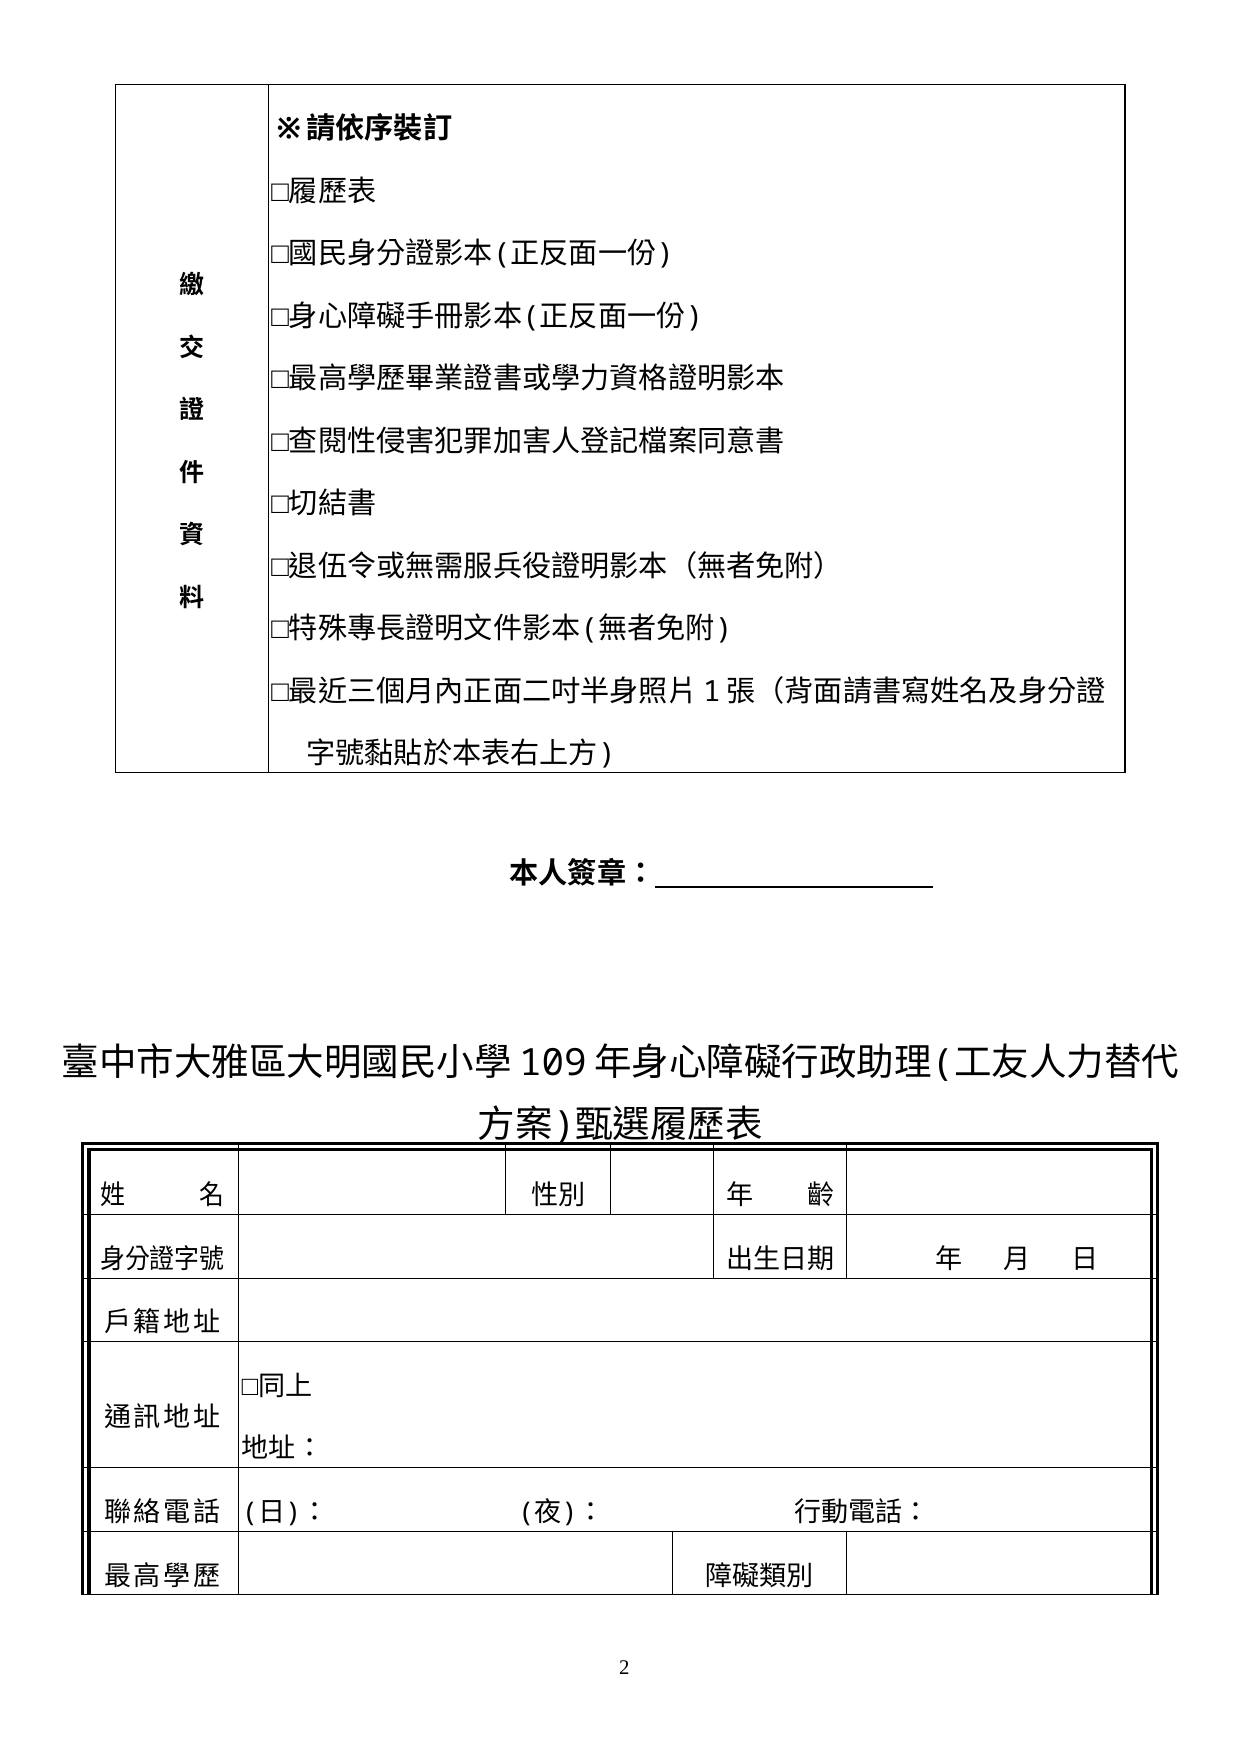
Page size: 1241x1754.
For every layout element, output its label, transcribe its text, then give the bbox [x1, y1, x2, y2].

table_header [847, 1151, 1150, 1214]
table_cell □同上 地址： [239, 1342, 1150, 1467]
table_cell 出生日期 [714, 1215, 846, 1277]
table_cell [847, 1532, 1150, 1594]
table_header [847, 1145, 1154, 1214]
table_cell (日)： (夜)： 行動電話： [239, 1468, 1150, 1531]
table_cell 戶籍地址 [91, 1279, 238, 1341]
table_header 姓 名 [86, 1145, 238, 1214]
table_cell 最高學歷 [91, 1532, 238, 1594]
table_cell 聯絡電話 [91, 1468, 238, 1531]
text 臺中市大雅區大明國民小學109年身心障礙行政助理(工友人力替代方案)甄選履歷表 [59, 1017, 1181, 1142]
table_header [239, 1151, 505, 1214]
table_cell [239, 1215, 713, 1277]
table_header [611, 1151, 713, 1214]
table_cell 繳 交 證 件 資 料 [116, 85, 268, 772]
table_cell 通訊地址 [91, 1342, 238, 1467]
table_cell 身分證字號 [91, 1215, 238, 1277]
table_cell 障礙類別 [673, 1532, 846, 1594]
table_cell ※請依序裝訂 □履歷表 □國民身分證影本(正反面一份) □身心障礙手冊影本(正反面一份) □最高學歷畢業證書或學力資格證明影本 □查閱性侵害犯罪加害人登記檔案同意書 □切結書 □退伍令或無需服兵役證明影本（無者免附） □特殊專長證明文件影本(無者免附) □最近三個月內正面二吋半身照片1張（背面請書寫姓名及身分證 字號黏貼於本表右上方) [269, 85, 1124, 772]
table_cell [239, 1532, 672, 1594]
table_header 年 齡 [714, 1151, 846, 1214]
table_cell 年 月 日 [847, 1215, 1150, 1277]
text 本人簽章： [59, 829, 1190, 892]
table_cell [239, 1279, 1150, 1341]
table_header 性別 [506, 1151, 610, 1214]
